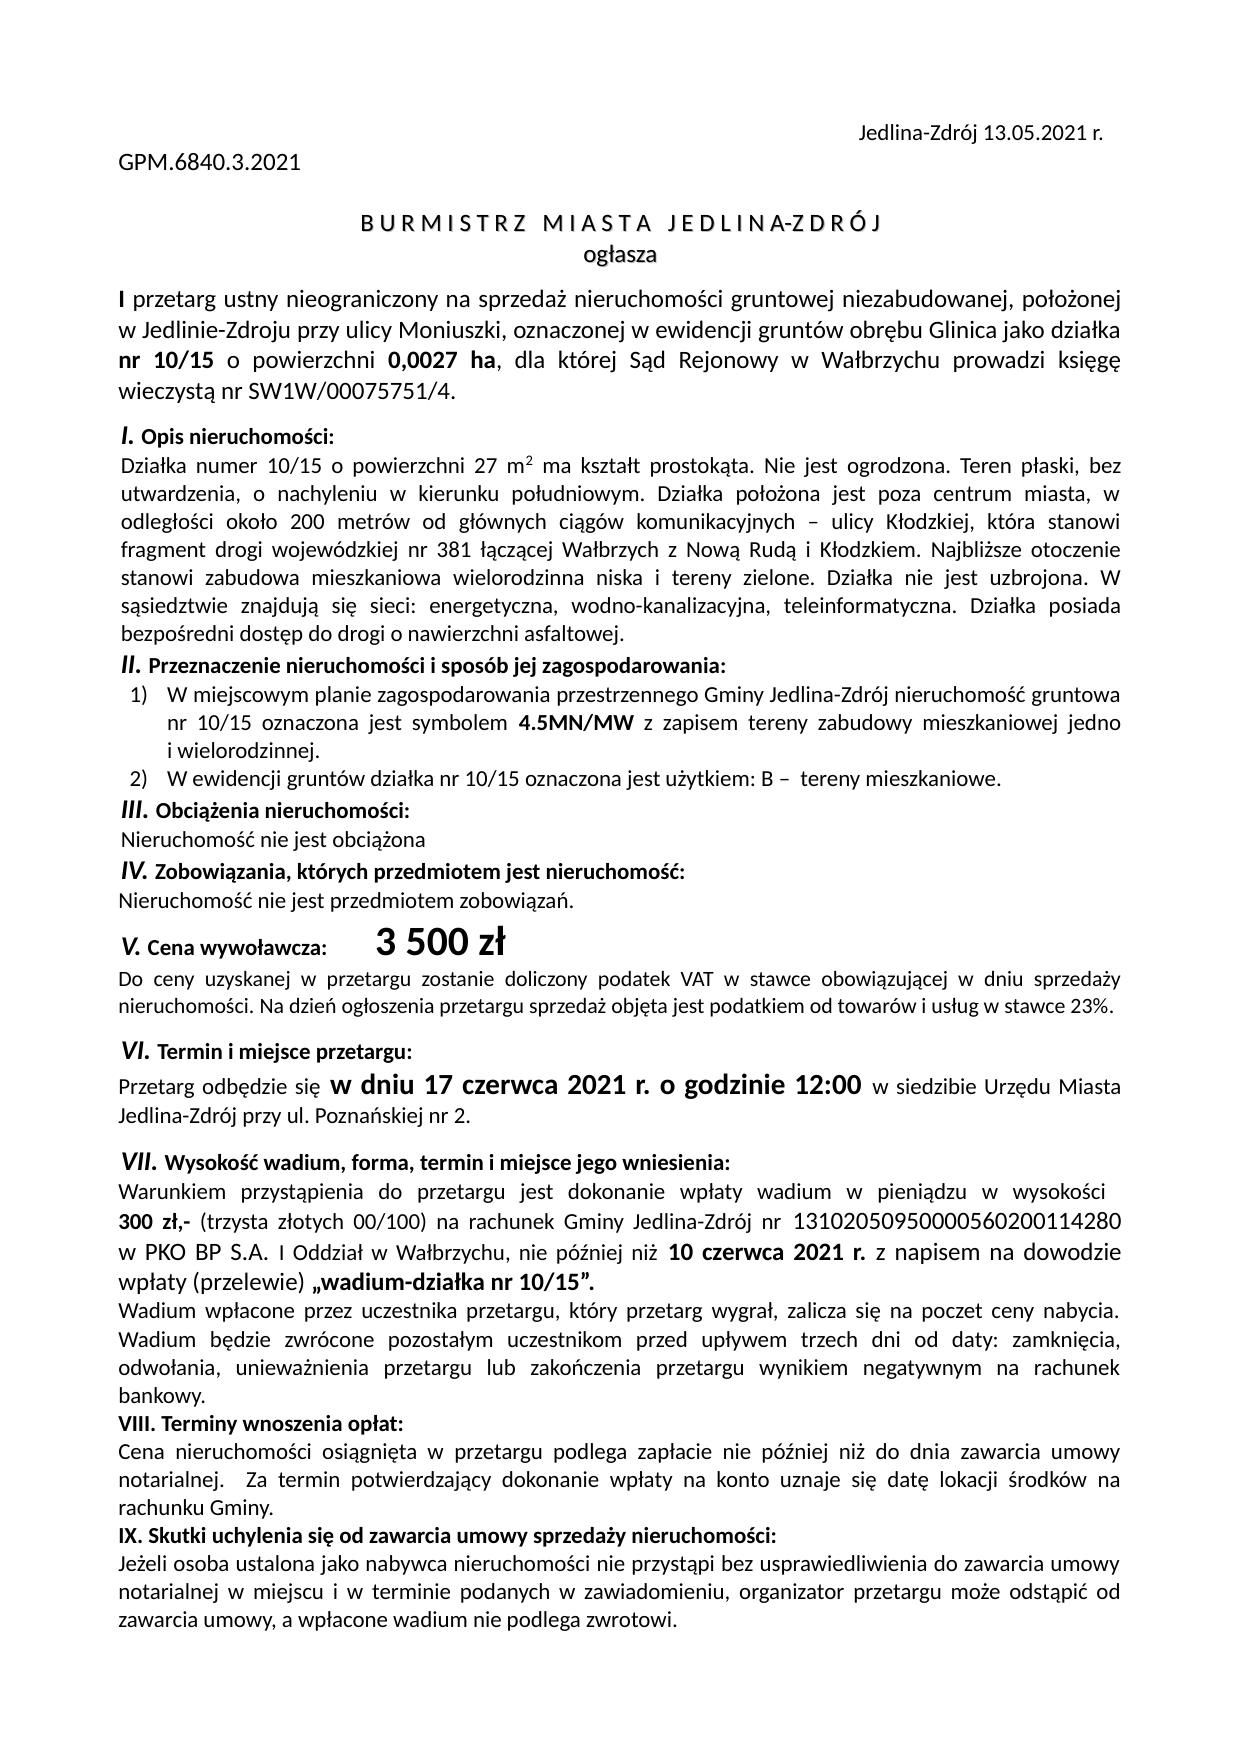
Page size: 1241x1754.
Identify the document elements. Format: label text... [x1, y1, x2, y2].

list Termin i miejsce przetargu: [121, 1033, 1122, 1066]
text GPM.6840.3.2021 [118, 146, 1122, 177]
list Wysokość wadium, forma, termin i miejsce jego wniesienia: [121, 1144, 1122, 1177]
text VIII. Terminy wnoszenia opłat: [118, 1409, 1122, 1437]
text Nieruchomość nie jest obciążona [121, 825, 1122, 853]
list W ewidencji gruntów działka nr 10/15 oznaczona jest użytkiem: B – tereny mieszkaniowe. [129, 764, 1122, 792]
text Jeżeli osoba ustalona jako nabywca nieruchomości nie przystąpi bez usprawiedliwienia do zawarcia umowy notarialnej w miejscu i w terminie podanych w zawiadomieniu, organizator przetargu może odstąpić od zawarcia umowy, a wpłacone wadium nie podlega zwrotowi. [118, 1549, 1122, 1633]
text Działka numer 10/15 o powierzchni 27 m2 ma kształt prostokąta. Nie jest ogrodzona. Teren płaski, bez utwardzenia, o nachyleniu w kierunku południowym. Działka położona jest poza centrum miasta, w odległości około 200 metrów od głównych ciągów komunikacyjnych – ulicy Kłodzkiej, która stanowi fragment drogi wojewódzkiej nr 381 łączącej Wałbrzych z Nową Rudą i Kłodzkiem. Najbliższe otoczenie stanowi zabudowa mieszkaniowa wielorodzinna niska i tereny zielone. Działka nie jest uzbrojona. W sąsiedztwie znajdują się sieci: energetyczna, wodno-kanalizacyjna, teleinformatyczna. Działka posiada bezpośredni dostęp do drogi o nawierzchni asfaltowej. [121, 451, 1122, 647]
text Do ceny uzyskanej w przetargu zostanie doliczony podatek VAT w stawce obowiązującej w dniu sprzedaży nieruchomości. Na dzień ogłoszenia przetargu sprzedaż objęta jest podatkiem od towarów i usług w stawce 23%. [118, 965, 1122, 1019]
text Warunkiem przystąpienia do przetargu jest dokonanie wpłaty wadium w pieniądzu w wysokości 300 zł,- (trzysta złotych 00/100) na rachunek Gminy Jedlina-Zdrój nr 13102050950000560200114280 w PKO BP S.A. I Oddział w Wałbrzychu, nie później niż 10 czerwca 2021 r. z napisem na dowodzie wpłaty (przelewie) „wadium-działka nr 10/15”. [118, 1177, 1122, 1297]
text B U R M I S T R Z M I A S T A J E D L I N A-Z D R Ó J [118, 207, 1122, 238]
text Nieruchomość nie jest przedmiotem zobowiązań. [118, 886, 1122, 914]
text Cena nieruchomości osiągnięta w przetargu podlega zapłacie nie później niż do dnia zawarcia umowy notarialnej. Za termin potwierdzający dokonanie wpłaty na konto uznaje się datę lokacji środków na rachunku Gminy. [118, 1437, 1122, 1521]
list Opis nieruchomości: [121, 418, 1122, 451]
list Przeznaczenie nieruchomości i sposób jej zagospodarowania: [121, 647, 1122, 680]
list W miejscowym planie zagospodarowania przestrzennego Gminy Jedlina-Zdrój nieruchomość gruntowa nr 10/15 oznaczona jest symbolem 4.5MN/MW z zapisem tereny zabudowy mieszkaniowej jedno i wielorodzinnej. [129, 680, 1122, 764]
text ogłasza [118, 238, 1122, 268]
text Przetarg odbędzie się w dniu 17 czerwca 2021 r. o godzinie 12:00 w siedzibie Urzędu Miasta Jedlina-Zdrój przy ul. Poznańskiej nr 2. [118, 1066, 1122, 1130]
list Cena wywoławcza: 3 500 zł [121, 914, 1122, 965]
text Wadium wpłacone przez uczestnika przetargu, który przetarg wygrał, zalicza się na poczet ceny nabycia. Wadium będzie zwrócone pozostałym uczestnikom przed upływem trzech dni od daty: zamknięcia, odwołania, unieważnienia przetargu lub zakończenia przetargu wynikiem negatywnym na rachunek bankowy. [118, 1297, 1122, 1409]
list Obciążenia nieruchomości: [121, 792, 1122, 825]
text I przetarg ustny nieograniczony na sprzedaż nieruchomości gruntowej niezabudowanej, położonej w Jedlinie-Zdroju przy ulicy Moniuszki, oznaczonej w ewidencji gruntów obrębu Glinica jako działka nr 10/15 o powierzchni 0,0027 ha, dla której Sąd Rejonowy w Wałbrzychu prowadzi księgę wieczystą nr SW1W/00075751/4. [118, 283, 1122, 406]
text IX. Skutki uchylenia się od zawarcia umowy sprzedaży nieruchomości: [118, 1521, 1122, 1549]
list Zobowiązania, których przedmiotem jest nieruchomość: [121, 853, 1122, 886]
text Jedlina-Zdrój 13.05.2021 r. [118, 118, 1122, 146]
